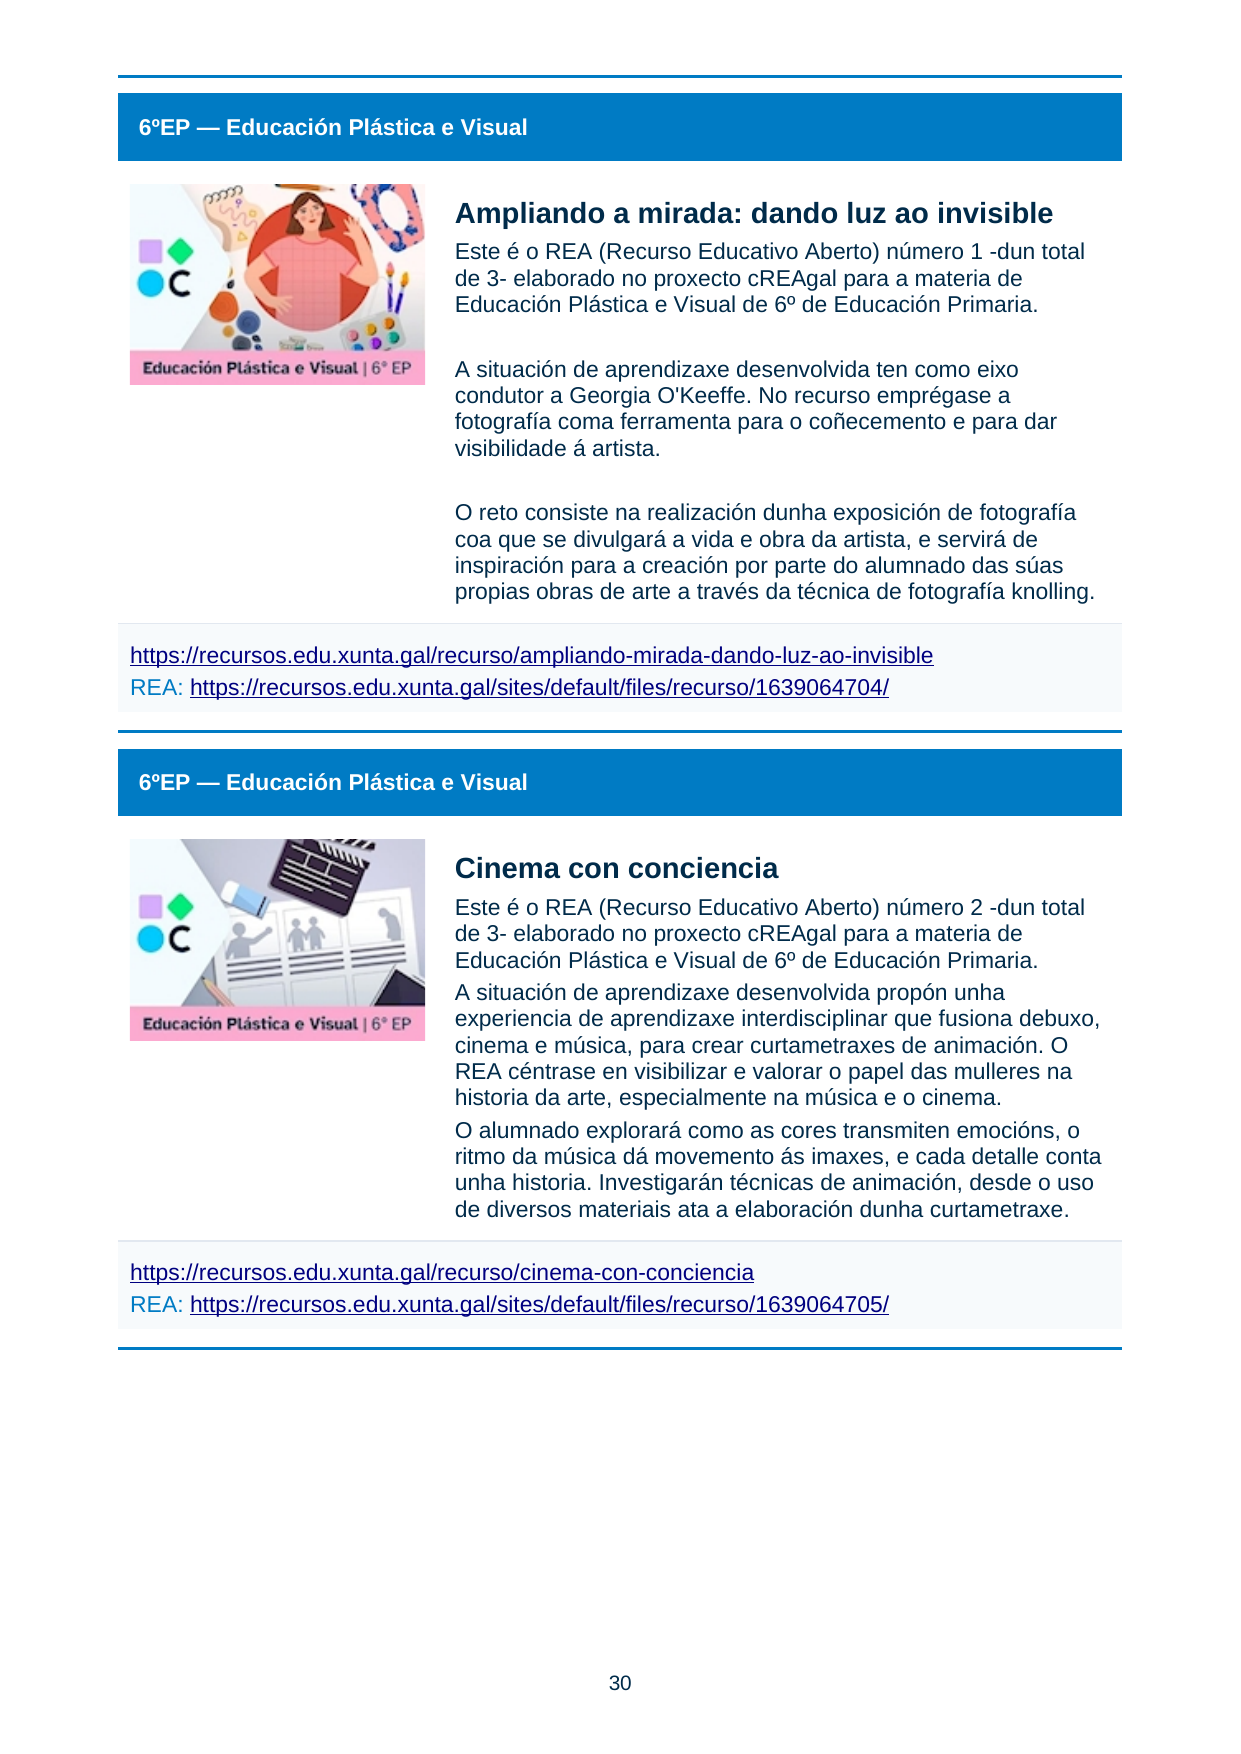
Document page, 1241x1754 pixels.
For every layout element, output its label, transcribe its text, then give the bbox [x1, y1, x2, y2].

table_header Cinema con conciencia Este é o REA (Recurso Educativo Aberto) número 2 -dun total de 3- elaborado no proxecto cREAgal para a materia de Educación Plástica e Visual de 6º de Educación Primaria. A situación de aprendizaxe desenvolvida propón unha experiencia de aprendizaxe interdisciplinar que fusiona debuxo, cinema e música, para crear curtametraxes de animación. O REA céntrase en visibilizar e valorar o papel das mulleres na historia da arte, especialmente na música e o cinema. O alumnado explorará como as cores transmiten emocións, o ritmo da música dá movemento ás imaxes, e cada detalle conta unha historia. Investigarán técnicas de animación, desde o uso de diversos materiais ata a elaboración dunha curtametraxe. [443, 828, 1122, 1240]
table_header [118, 828, 443, 1240]
table_header [118, 173, 443, 622]
picture [129, 839, 426, 1041]
table_cell https://recursos.edu.xunta.gal/recurso/cinema-con-conciencia REA: https://recursos.edu.xunta.gal/sites/default/files/recurso/1639064705/ [118, 1242, 1122, 1329]
table_cell https://recursos.edu.xunta.gal/recurso/ampliando-mirada-dando-luz-ao-invisible REA: https://recursos.edu.xunta.gal/sites/default/files/recurso/1639064704/ [118, 624, 1122, 712]
table_header Ampliando a mirada: dando luz ao invisible Este é o REA (Recurso Educativo Aberto) número 1 -dun total de 3- elaborado no proxecto cREAgal para a materia de Educación Plástica e Visual de 6º de Educación Primaria. A situación de aprendizaxe desenvolvida ten como eixo condutor a Georgia O'Keeffe. No recurso emprégase a fotografía coma ferramenta para o coñecemento e para dar visibilidade á artista. O reto consiste na realización dunha exposición de fotografía coa que se divulgará a vida e obra da artista, e servirá de inspiración para a creación por parte do alumnado das súas propias obras de arte a través da técnica de fotografía knolling. [443, 173, 1122, 622]
picture [129, 184, 426, 385]
table_header 6ºEP — Educación Plástica e Visual [118, 93, 1122, 161]
table_header 6ºEP — Educación Plástica e Visual [118, 749, 1122, 816]
